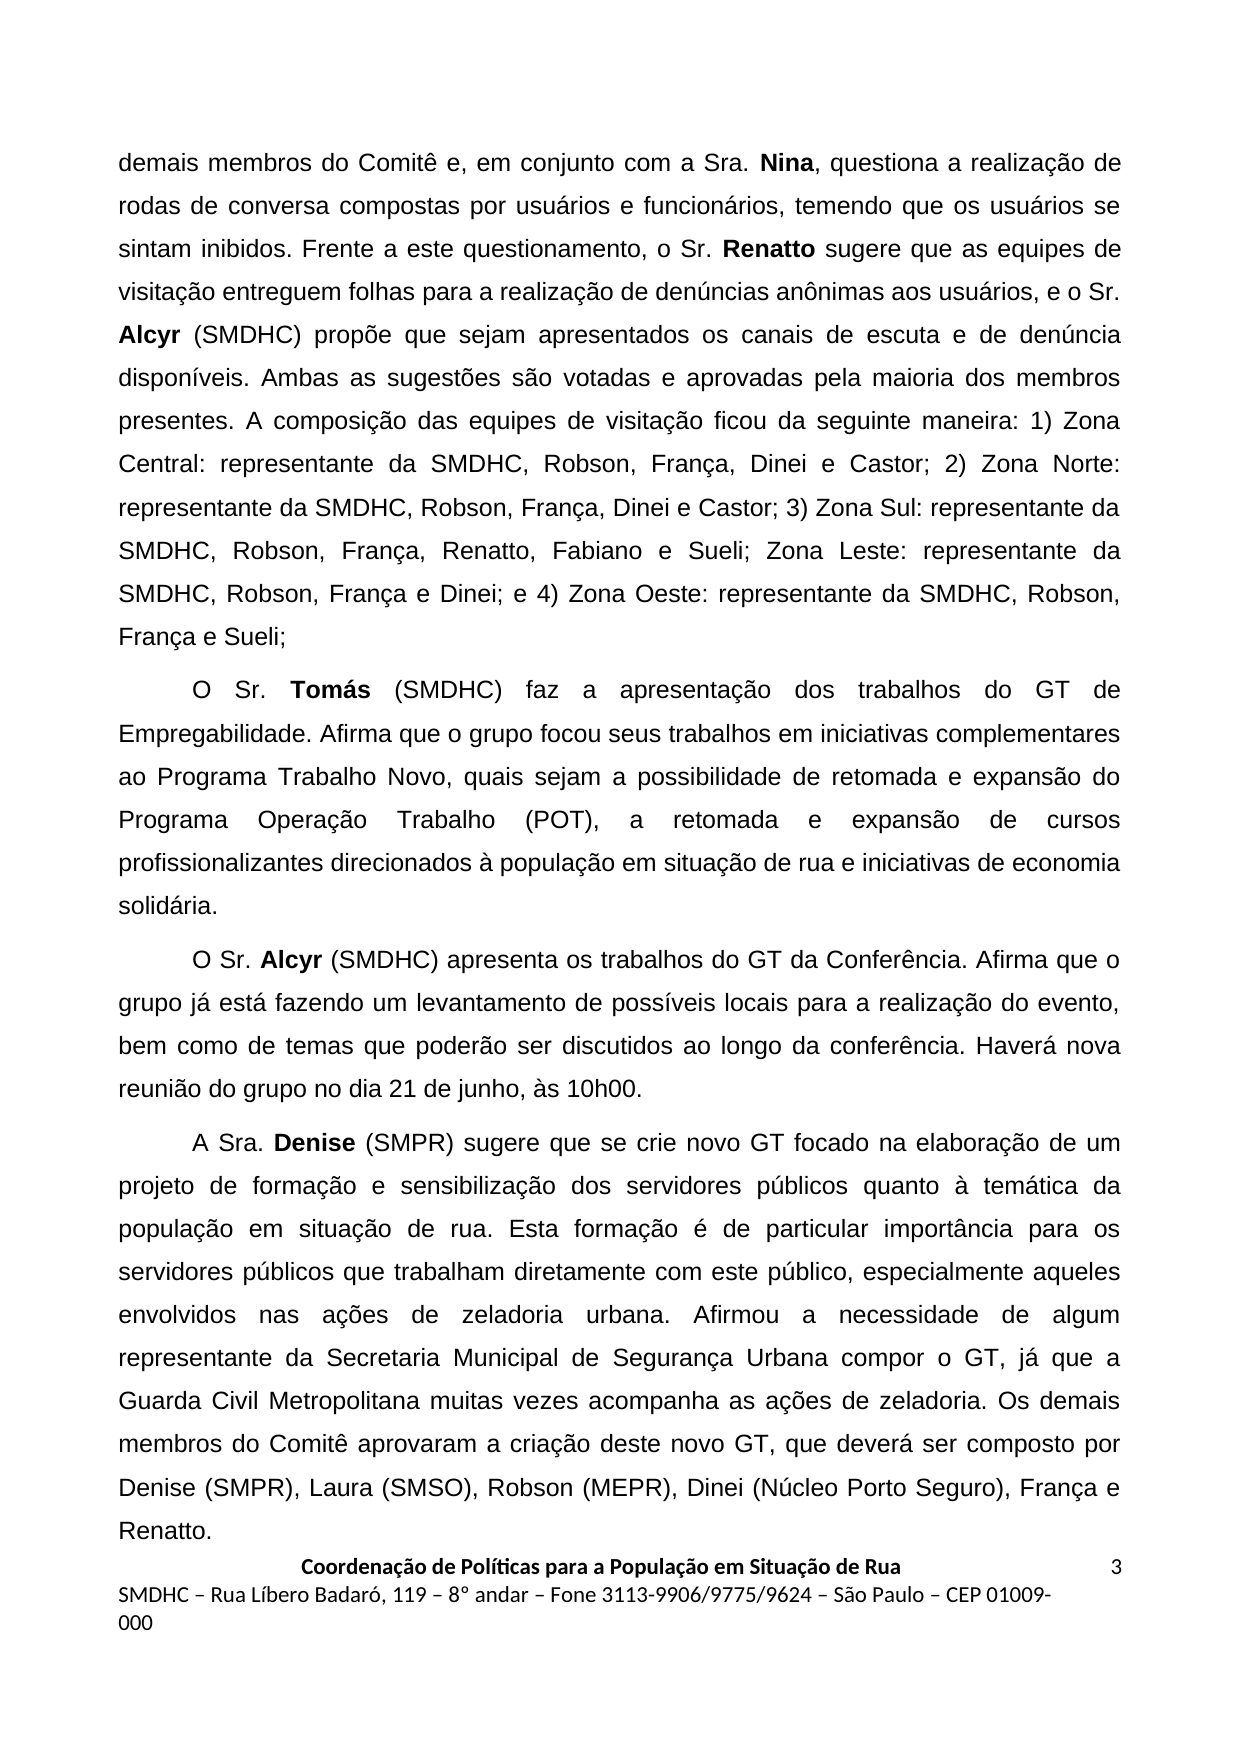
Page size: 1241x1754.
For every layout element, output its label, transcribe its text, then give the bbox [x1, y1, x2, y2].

text O Sr. Alcyr (SMDHC) apresenta os trabalhos do GT da Conferência. Afirma que o grupo já está fazendo um levantamento de possíveis locais para a realização do evento, bem como de temas que poderão ser discutidos ao longo da conferência. Haverá nova reunião do grupo no dia 21 de junho, às 10h00. [118, 945, 1122, 1103]
text demais membros do Comitê e, em conjunto com a Sra. Nina, questiona a realização de rodas de conversa compostas por usuários e funcionários, temendo que os usuários se sintam inibidos. Frente a este questionamento, o Sr. Renatto sugere que as equipes de visitação entreguem folhas para a realização de denúncias anônimas aos usuários, e o Sr. Alcyr (SMDHC) propõe que sejam apresentados os canais de escuta e de denúncia disponíveis. Ambas as sugestões são votadas e aprovadas pela maioria dos membros presentes. A composição das equipes de visitação ficou da seguinte maneira: 1) Zona Central: representante da SMDHC, Robson, França, Dinei e Castor; 2) Zona Norte: representante da SMDHC, Robson, França, Dinei e Castor; 3) Zona Sul: representante da SMDHC, Robson, França, Renatto, Fabiano e Sueli; Zona Leste: representante da SMDHC, Robson, França e Dinei; e 4) Zona Oeste: representante da SMDHC, Robson, França e Sueli; [118, 148, 1122, 651]
text O Sr. Tomás (SMDHC) faz a apresentação dos trabalhos do GT de Empregabilidade. Afirma que o grupo focou seus trabalhos em iniciativas complementares ao Programa Trabalho Novo, quais sejam a possibilidade de retomada e expansão do Programa Operação Trabalho (POT), a retomada e expansão de cursos profissionalizantes direcionados à população em situação de rua e iniciativas de economia solidária. [118, 676, 1122, 920]
text A Sra. Denise (SMPR) sugere que se crie novo GT focado na elaboração de um projeto de formação e sensibilização dos servidores públicos quanto à temática da população em situação de rua. Esta formação é de particular importância para os servidores públicos que trabalham diretamente com este público, especialmente aqueles envolvidos nas ações de zeladoria urbana. Afirmou a necessidade de algum representante da Secretaria Municipal de Segurança Urbana compor o GT, já que a Guarda Civil Metropolitana muitas vezes acompanha as ações de zeladoria. Os demais membros do Comitê aprovaram a criação deste novo GT, que deverá ser composto por Denise (SMPR), Laura (SMSO), Robson (MEPR), Dinei (Núcleo Porto Seguro), França e Renatto. [118, 1128, 1122, 1544]
